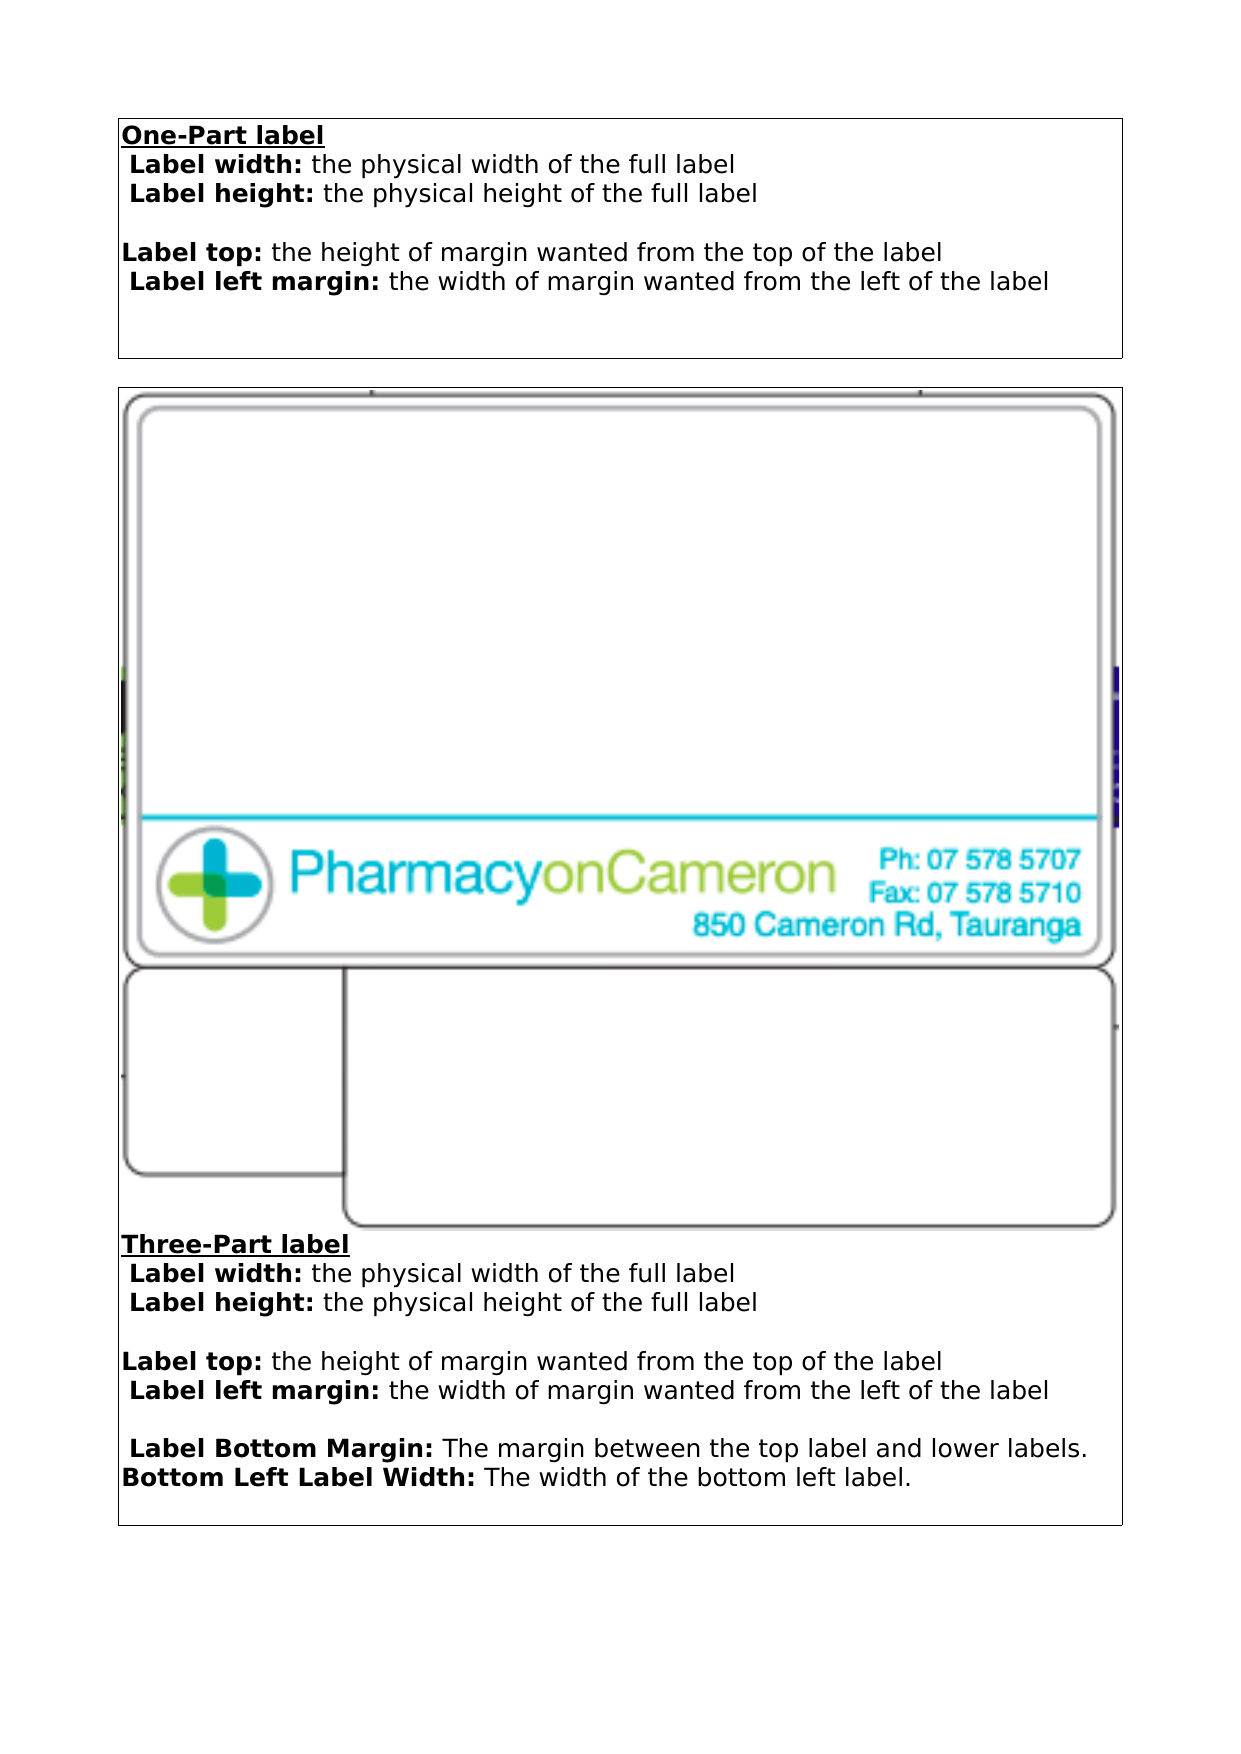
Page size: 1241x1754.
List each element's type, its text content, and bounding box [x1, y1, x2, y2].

table_header Three-Part label Label width: the physical width of the full label Label height: the physical height of the full label Label top: the height of margin wanted from the top of the label Label left margin: the width of margin wanted from the left of the label Label Bottom Margin: The margin between the top label and lower labels. Bottom Left Label Width: The width of the bottom left label. [119, 388, 1122, 1525]
picture [121, 390, 1120, 1231]
table_header One-Part label Label width: the physical width of the full label Label height: the physical height of the full label Label top: the height of margin wanted from the top of the label Label left margin: the width of margin wanted from the left of the label [119, 119, 1122, 357]
